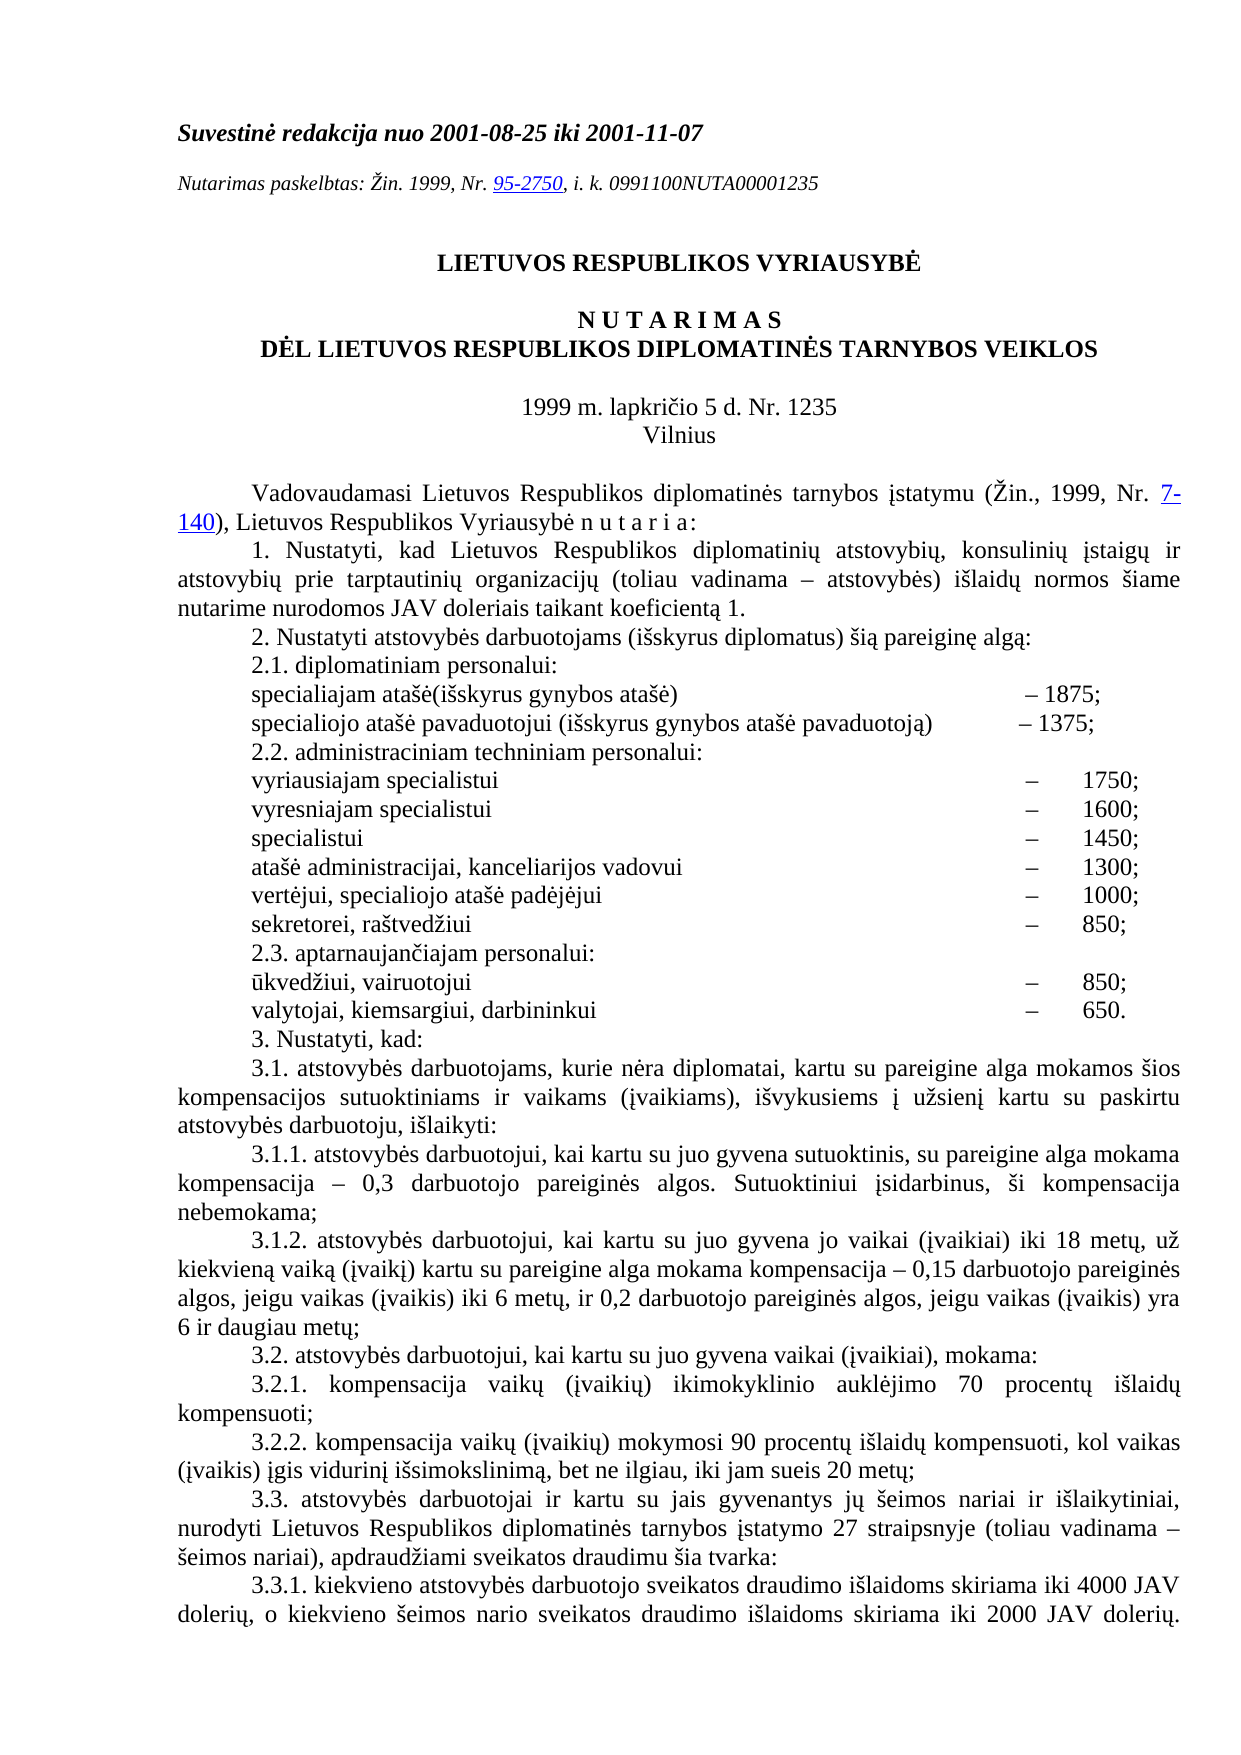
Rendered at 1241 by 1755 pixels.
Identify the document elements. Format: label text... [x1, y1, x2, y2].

text LIETUVOS RESPUBLIKOS VYRIAUSYBĖ [177, 248, 1181, 277]
text 2.1. diplomatiniam personalui: [177, 650, 1181, 679]
text 1999 m. lapkričio 5 d. Nr. 1235 [177, 392, 1181, 420]
text specialiojo atašė pavaduotojui (išskyrus gynybos atašė pavaduotoją) – 1375; [251, 708, 1181, 737]
text Vilnius [177, 420, 1181, 449]
text sekretorei, raštvedžiui – 850; [251, 909, 1181, 938]
text Nutarimas paskelbtas: Žin. 1999, Nr. 95-2750, i. k. 0991100NUTA00001235 [177, 171, 1181, 195]
text 3.3. atstovybės darbuotojai ir kartu su jais gyvenantys jų šeimos nariai ir išlaikytiniai, nurodyti Lietuvos Respublikos diplomatinės tarnybos įstatymo 27 straipsnyje (toliau vadinama – šeimos nariai), apdraudžiami sveikatos draudimu šia tvarka: [177, 1484, 1181, 1570]
text atašė administracijai, kanceliarijos vadovui – 1300; [251, 852, 1181, 880]
text specialiajam atašė(išskyrus gynybos atašė) – 1875; [251, 679, 1181, 708]
text 3.2. atstovybės darbuotojui, kai kartu su juo gyvena vaikai (įvaikiai), mokama: [177, 1340, 1181, 1369]
text 3. Nustatyti, kad: [177, 1024, 1181, 1053]
text 2.2. administraciniam techniniam personalui: [177, 737, 1181, 765]
text Suvestinė redakcija nuo 2001-08-25 iki 2001-11-07 [177, 118, 1181, 147]
text 2.3. aptarnaujančiajam personalui: [177, 938, 1181, 967]
text 3.2.1. kompensacija vaikų (įvaikių) ikimokyklinio auklėjimo 70 procentų išlaidų kompensuoti; [177, 1369, 1181, 1427]
text 3.1.2. atstovybės darbuotojui, kai kartu su juo gyvena jo vaikai (įvaikiai) iki 18 metų, už kiekvieną vaiką (įvaikį) kartu su pareigine alga mokama kompensacija – 0,15 darbuotojo pareiginės algos, jeigu vaikas (įvaikis) iki 6 metų, ir 0,2 darbuotojo pareiginės algos, jeigu vaikas (įvaikis) yra 6 ir daugiau metų; [177, 1225, 1181, 1340]
text vyriausiajam specialistui – 1750; [251, 765, 1181, 794]
text 3.1. atstovybės darbuotojams, kurie nėra diplomatai, kartu su pareigine alga mokamos šios kompensacijos sutuoktiniams ir vaikams (įvaikiams), išvykusiems į užsienį kartu su paskirtu atstovybės darbuotoju, išlaikyti: [177, 1053, 1181, 1139]
text N U T A R I M A S [177, 305, 1181, 334]
text 3.3.1. kiekvieno atstovybės darbuotojo sveikatos draudimo išlaidoms skiriama iki 4000 JAV dolerių, o kiekvieno šeimos nario sveikatos draudimo išlaidoms skiriama iki 2000 JAV dolerių. [177, 1570, 1181, 1628]
text ūkvedžiui, vairuotojui – 850; [251, 967, 1181, 995]
text vyresniajam specialistui – 1600; [251, 794, 1181, 823]
text 3.2.2. kompensacija vaikų (įvaikių) mokymosi 90 procentų išlaidų kompensuoti, kol vaikas (įvaikis) įgis vidurinį išsimokslinimą, bet ne ilgiau, iki jam sueis 20 metų; [177, 1427, 1181, 1484]
text DĖL LIETUVOS RESPUBLIKOS DIPLOMATINĖS TARNYBOS VEIKLOS [177, 334, 1181, 363]
text specialistui – 1450; [251, 823, 1181, 852]
text 2. Nustatyti atstovybės darbuotojams (išskyrus diplomatus) šią pareiginę algą: [177, 622, 1181, 650]
text 1. Nustatyti, kad Lietuvos Respublikos diplomatinių atstovybių, konsulinių įstaigų ir atstovybių prie tarptautinių organizacijų (toliau vadinama – atstovybės) išlaidų normos šiame nutarime nurodomos JAV doleriais taikant koeficientą 1. [177, 535, 1181, 622]
text vertėjui, specialiojo atašė padėjėjui – 1000; [251, 880, 1181, 909]
text Vadovaudamasi Lietuvos Respublikos diplomatinės tarnybos įstatymu (Žin., 1999, Nr. 7-140), Lietuvos Respublikos Vyriausybė nutaria: [177, 478, 1181, 535]
text 3.1.1. atstovybės darbuotojui, kai kartu su juo gyvena sutuoktinis, su pareigine alga mokama kompensacija – 0,3 darbuotojo pareiginės algos. Sutuoktiniui įsidarbinus, ši kompensacija nebemokama; [177, 1139, 1181, 1225]
text valytojai, kiemsargiui, darbininkui – 650. [251, 995, 1181, 1024]
